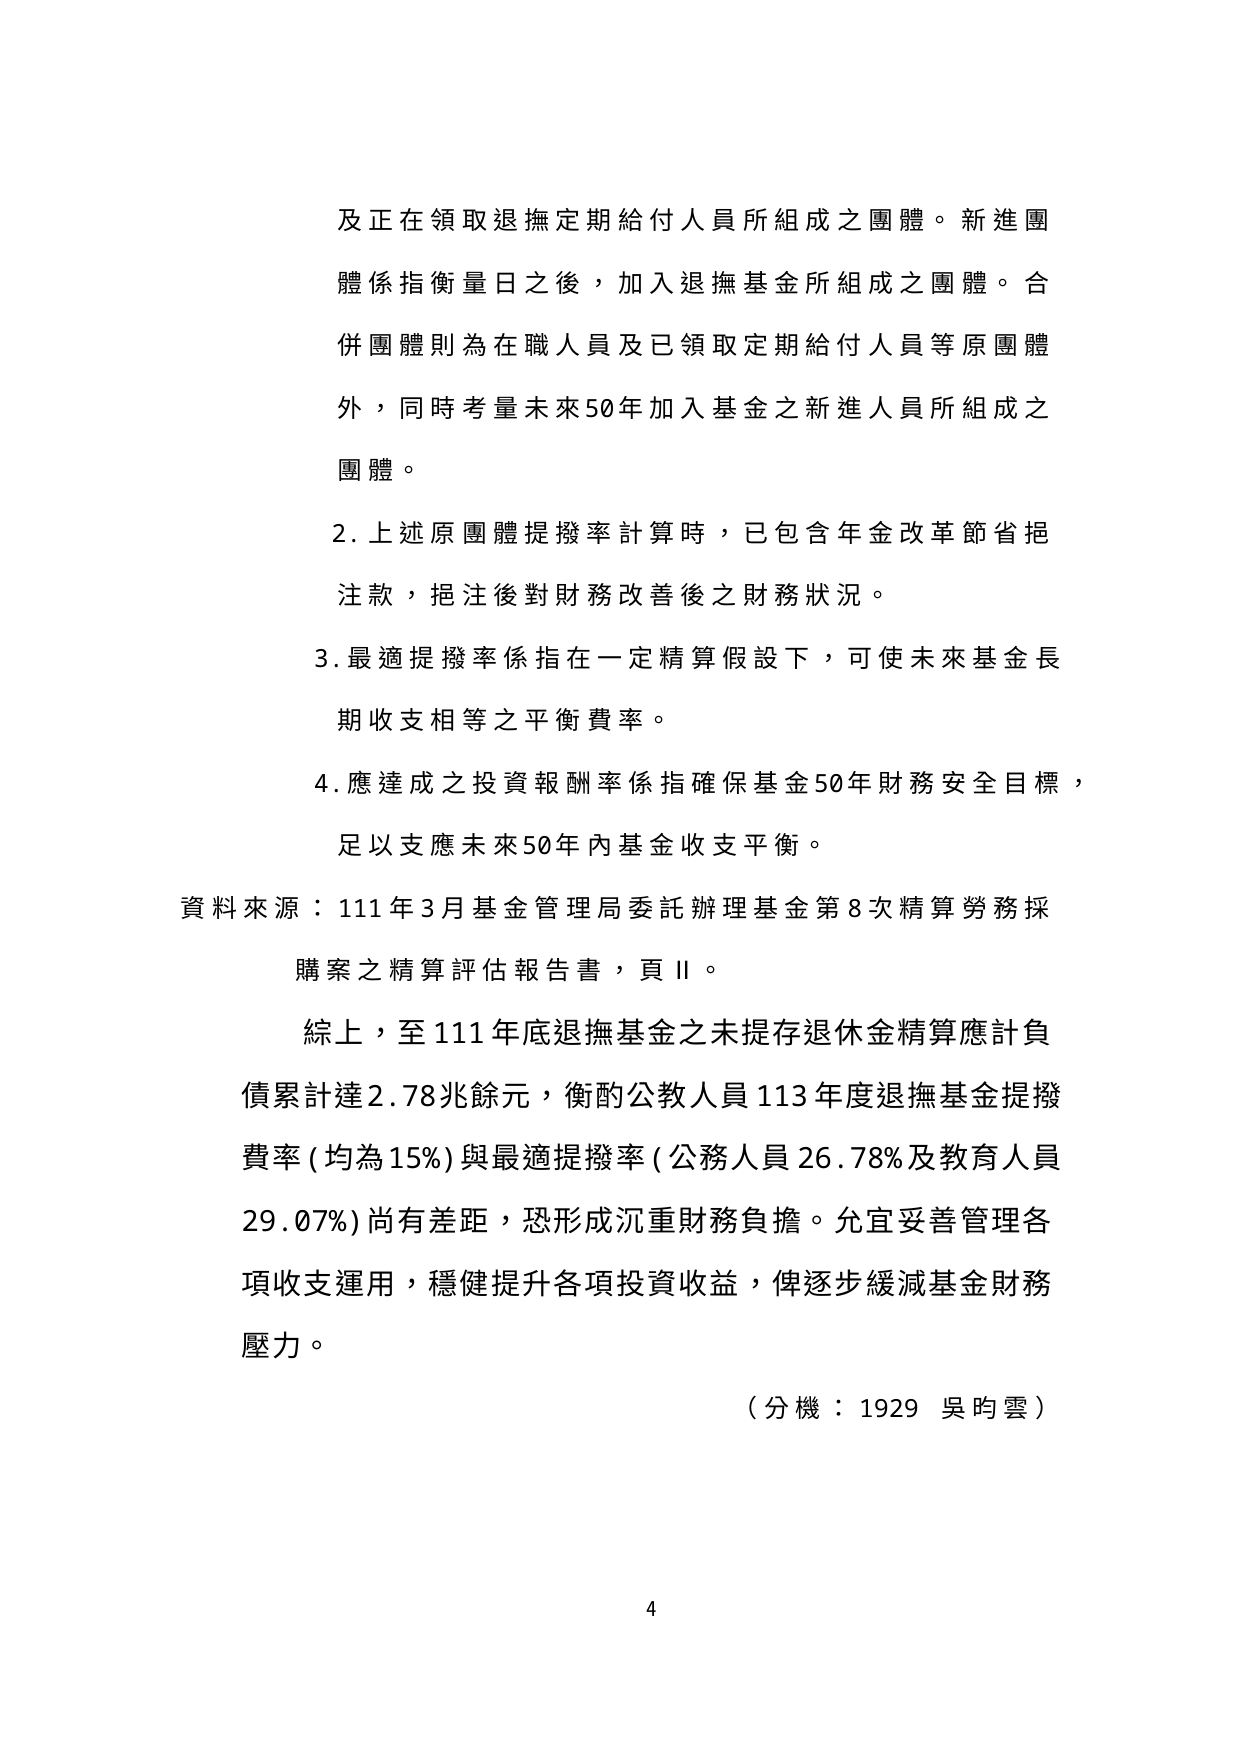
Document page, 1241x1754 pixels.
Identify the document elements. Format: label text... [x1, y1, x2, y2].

text （分機：1929 吳昀雲） [177, 1365, 1063, 1427]
text 2.上述原團體提撥率計算時，已包含年金改革節省挹注款，挹注後對財務改善後之財務狀況。 [177, 490, 1063, 615]
text 資料來源：111年3月基金管理局委託辦理基金第8次精算勞務採購案之精算評估報告書，頁Ⅱ。 [177, 865, 1063, 990]
text 3.最適提撥率係指在一定精算假設下，可使未來基金長期收支相等之平衡費率。 [303, 615, 1063, 740]
text 及正在領取退撫定期給付人員所組成之團體。新進團體係指衡量日之後，加入退撫基金所組成之團體。合併團體則為在職人員及已領取定期給付人員等原團體外，同時考量未來50年加入基金之新進人員所組成之團體。 [177, 177, 1063, 490]
text 4.應達成之投資報酬率係指確保基金50年財務安全目標，足以支應未來50年內基金收支平衡。 [303, 740, 1063, 865]
text 綜上，至111年底退撫基金之未提存退休金精算應計負債累計達2.78兆餘元，衡酌公教人員113年度退撫基金提撥費率(均為15%)與最適提撥率(公務人員26.78%及教育人員29.07%)尚有差距，恐形成沉重財務負擔。允宜妥善管理各項收支運用，穩健提升各項投資收益，俾逐步緩減基金財務壓力。 [236, 990, 1063, 1365]
